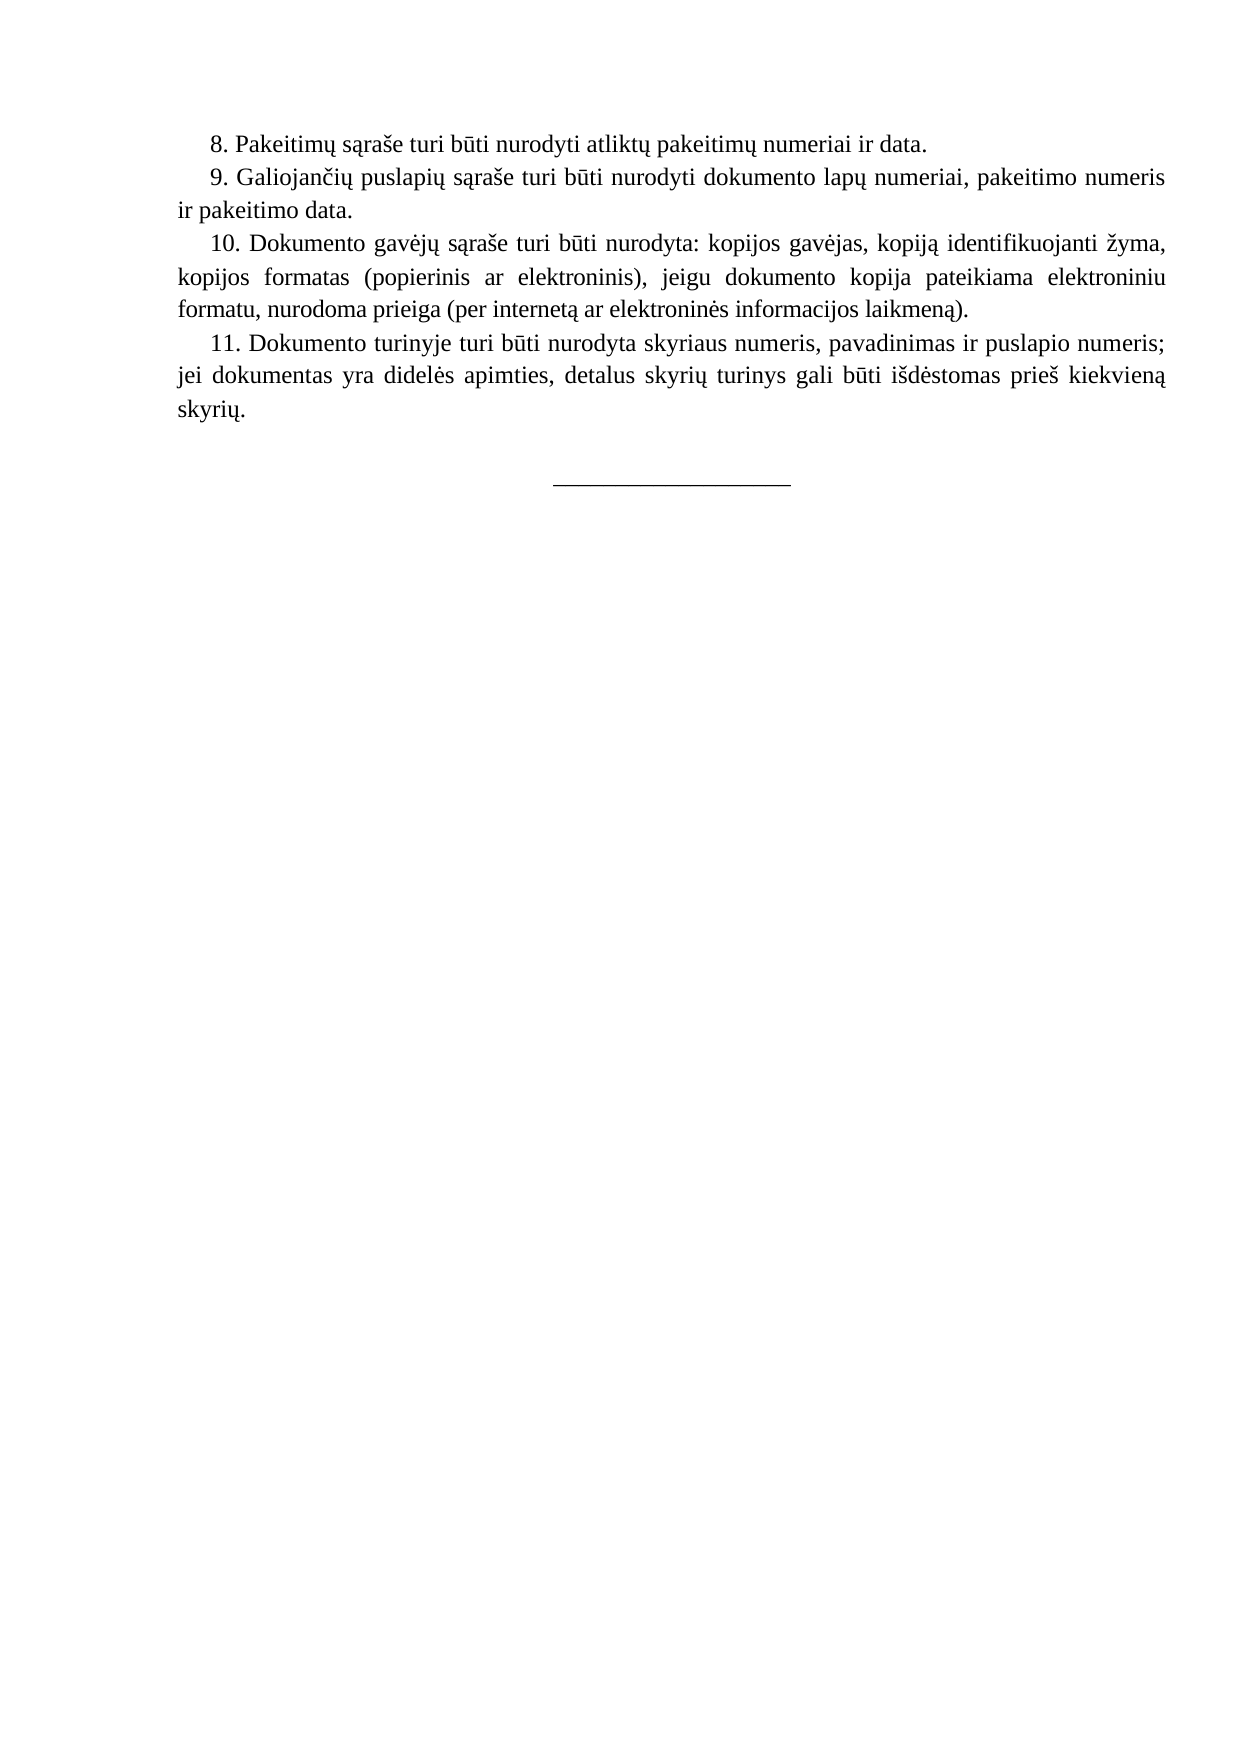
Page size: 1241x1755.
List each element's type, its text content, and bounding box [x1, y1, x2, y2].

text 11. Dokumento turinyje turi būti nurodyta skyriaus numeris, pavadinimas ir puslapio numeris; jei dokumentas yra didelės apimties, detalus skyrių turinys gali būti išdėstomas prieš kiekvieną skyrių. [177, 328, 1166, 422]
text ___________________ [177, 460, 1166, 488]
text 10. Dokumento gavėjų sąraše turi būti nurodyta: kopijos gavėjas, kopiją identifikuojanti žyma, kopijos formatas (popierinis ar elektroninis), jeigu dokumento kopija pateikiama elektroniniu formatu, nurodoma prieiga (per internetą ar elektroninės informacijos laikmeną). [177, 228, 1166, 323]
text 8. Pakeitimų sąraše turi būti nurodyti atliktų pakeitimų numeriai ir data. [177, 129, 1166, 158]
text 9. Galiojančių puslapių sąraše turi būti nurodyti dokumento lapų numeriai, pakeitimo numeris ir pakeitimo data. [177, 162, 1166, 224]
